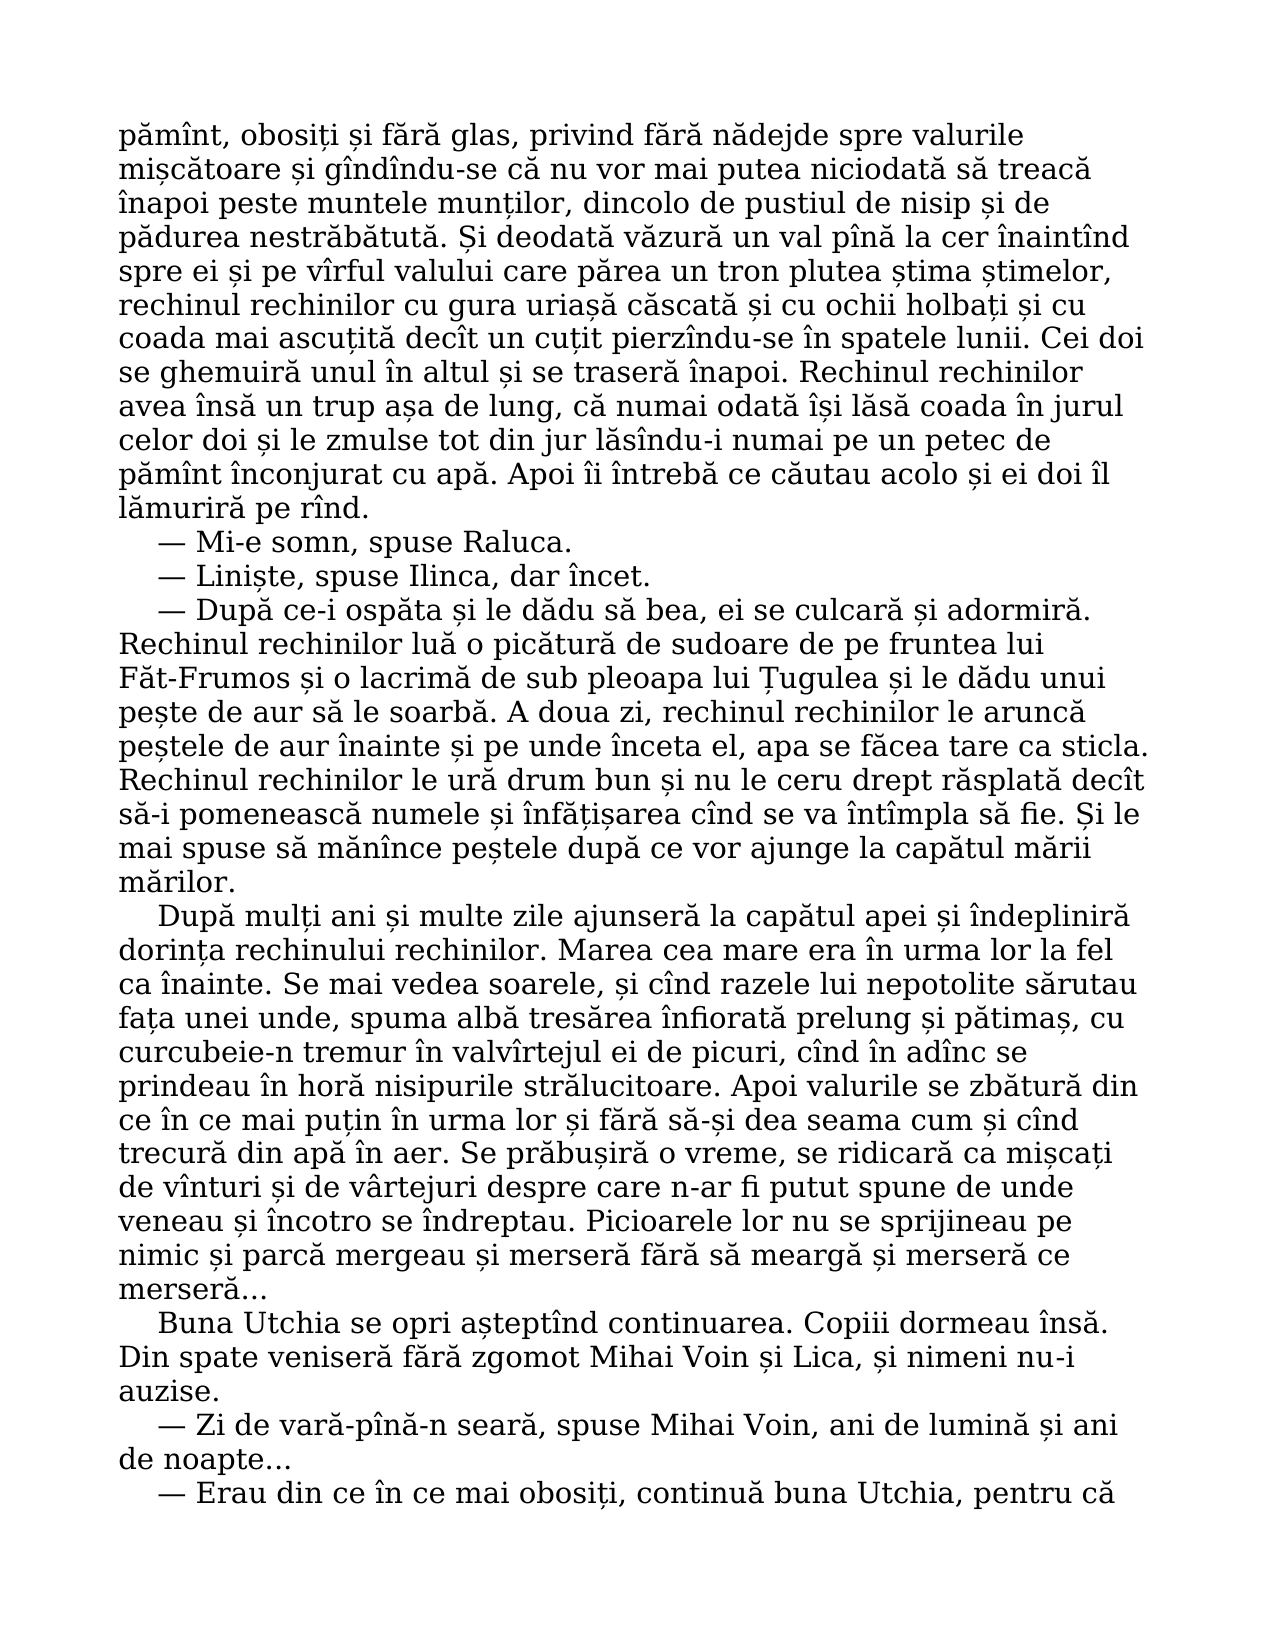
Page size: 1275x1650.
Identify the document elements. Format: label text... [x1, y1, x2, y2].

text — Mi‑e somn, spuse Raluca. [118, 526, 1157, 559]
text — Zi de vară‑pînă‑n seară, spuse Mihai Voin, ani de lumină și ani de noapte... [118, 1408, 1157, 1476]
text — După ce‑i ospăta și le dădu să bea, ei se culcară și adormiră. Rechinul rechinilor luă o picătură de sudoare de pe fruntea lui Făt‑Frumos și o lacrimă de sub pleoapa lui Țugulea și le dădu unui pește de aur să le soarbă. A doua zi, rechinul rechinilor le aruncă peștele de aur înainte și pe unde înceta el, apa se făcea tare ca sticla. Rechinul rechinilor le ură drum bun și nu le ceru drept răsplată decît să‑i pomenească numele și înfățișarea cînd se va întîmpla să fie. Și le mai spuse să mănînce peștele după ce vor ajunge la capătul mării mărilor. [118, 593, 1157, 899]
text pămînt, obosiți și fără glas, privind fără nădejde spre valurile mișcătoare și gîndîndu‑se că nu vor mai putea niciodată să treacă înapoi peste muntele munților, dincolo de pustiul de nisip și de pădurea nestrăbătută. Și deodată văzură un val pînă la cer înaintînd spre ei și pe vîrful valului care părea un tron plutea știma știmelor, rechinul rechinilor cu gura uriașă căscată și cu ochii holbați și cu coada mai ascuțită decît un cuțit pierzîndu‑se în spatele lunii. Cei doi se ghemuiră unul în altul și se traseră înapoi. Rechinul rechinilor avea însă un trup așa de lung, că numai odată își lăsă coada în jurul celor doi și le zmulse tot din jur lăsîndu‑i numai pe un petec de pămînt înconjurat cu apă. Apoi îi întrebă ce căutau acolo și ei doi îl lămuriră pe rînd. [118, 118, 1157, 526]
text — Liniște, spuse Ilinca, dar încet. [118, 559, 1157, 593]
text — Erau din ce în ce mai obosiți, continuă buna Utchia, pentru că [118, 1476, 1157, 1510]
text După mulți ani și multe zile ajunseră la capătul apei și îndepliniră dorința rechinului rechinilor. Marea cea mare era în urma lor la fel ca înainte. Se mai vedea soarele, și cînd razele lui nepotolite sărutau fața unei unde, spuma albă tresărea înfiorată prelung și pătimaș, cu curcubeie‑n tremur în valvîrtejul ei de picuri, cînd în adînc se prindeau în horă nisipurile strălucitoare. Apoi valurile se zbătură din ce în ce mai puțin în urma lor și fără să‑și dea seama cum și cînd trecură din apă în aer. Se prăbușiră o vreme, se ridicară ca mișcați de vînturi și de vârtejuri despre care n‑ar fi putut spune de unde veneau și încotro se îndreptau. Picioarele lor nu se sprijineau pe nimic și parcă mergeau și merseră fără să meargă și merseră ce merseră... [118, 899, 1157, 1307]
text Buna Utchia se opri așteptînd continuarea. Copiii dormeau însă. Din spate veniseră fără zgomot Mihai Voin și Lica, și nimeni nu‑i auzise. [118, 1307, 1157, 1408]
